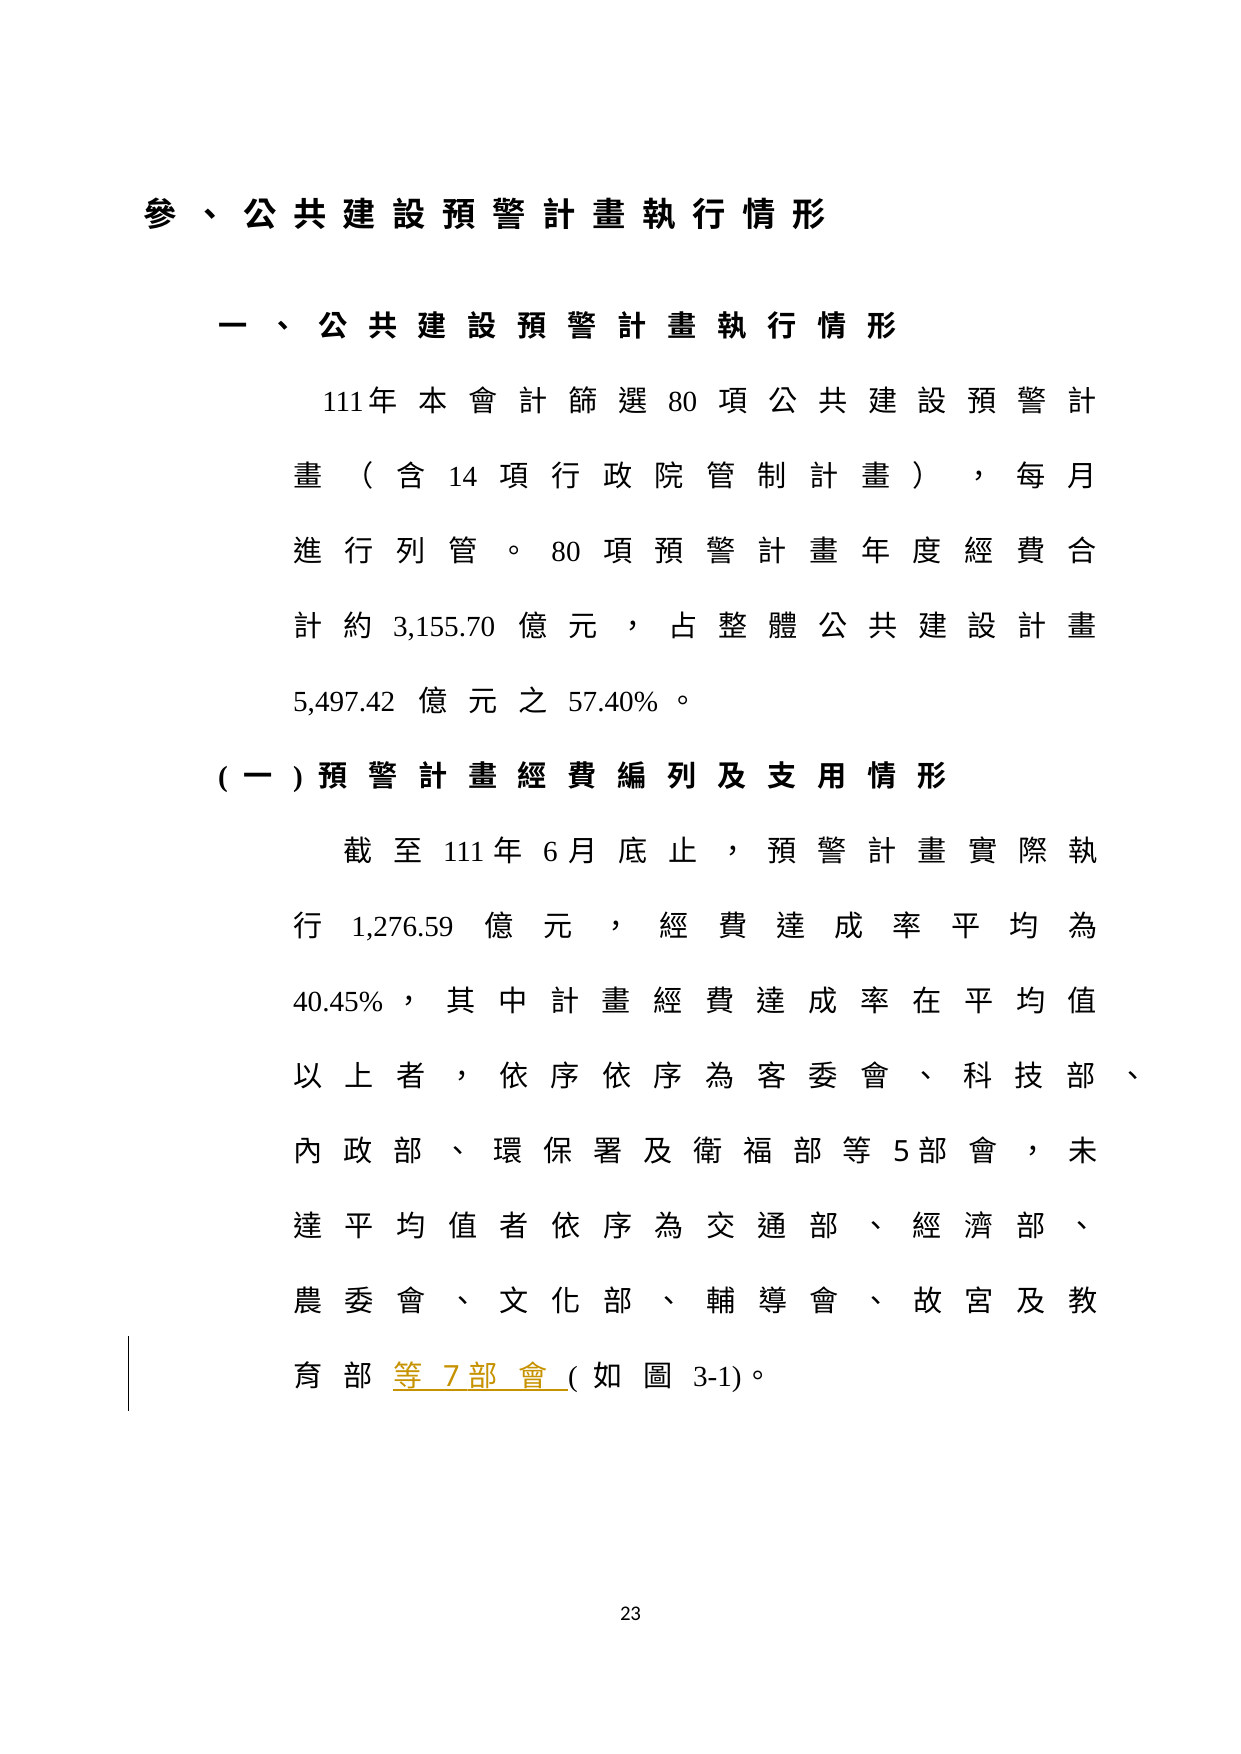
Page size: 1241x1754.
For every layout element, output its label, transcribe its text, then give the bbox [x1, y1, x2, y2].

list 111年本會計篩選80項公共建設預警計畫（含14項行政院管制計畫），每月進行列管。80項預警計畫年度經費合計約3,155.70億元，占整體公共建設計畫5,497.42億元之57.40%。 [268, 361, 1118, 736]
text (一)預警計畫經費編列及支用情形 [217, 736, 1118, 811]
list 截至111年6月底止，預警計畫實際執行1,276.59億元，經費達成率平均為40.45%，其中計畫經費達成率在平均值以上者，依序依序為客委會、科技部、內政部、環保署及衛福部等5部會，未達平均值者依序為交通部、經濟部、農委會、文化部、輔導會、故宮及教育部等7部會(如圖3-1)。 [268, 811, 1118, 1411]
subtitle 一、公共建設預警計畫執行情形 [187, 286, 1118, 361]
subtitle 參、公共建設預警計畫執行情形 [143, 175, 1118, 250]
